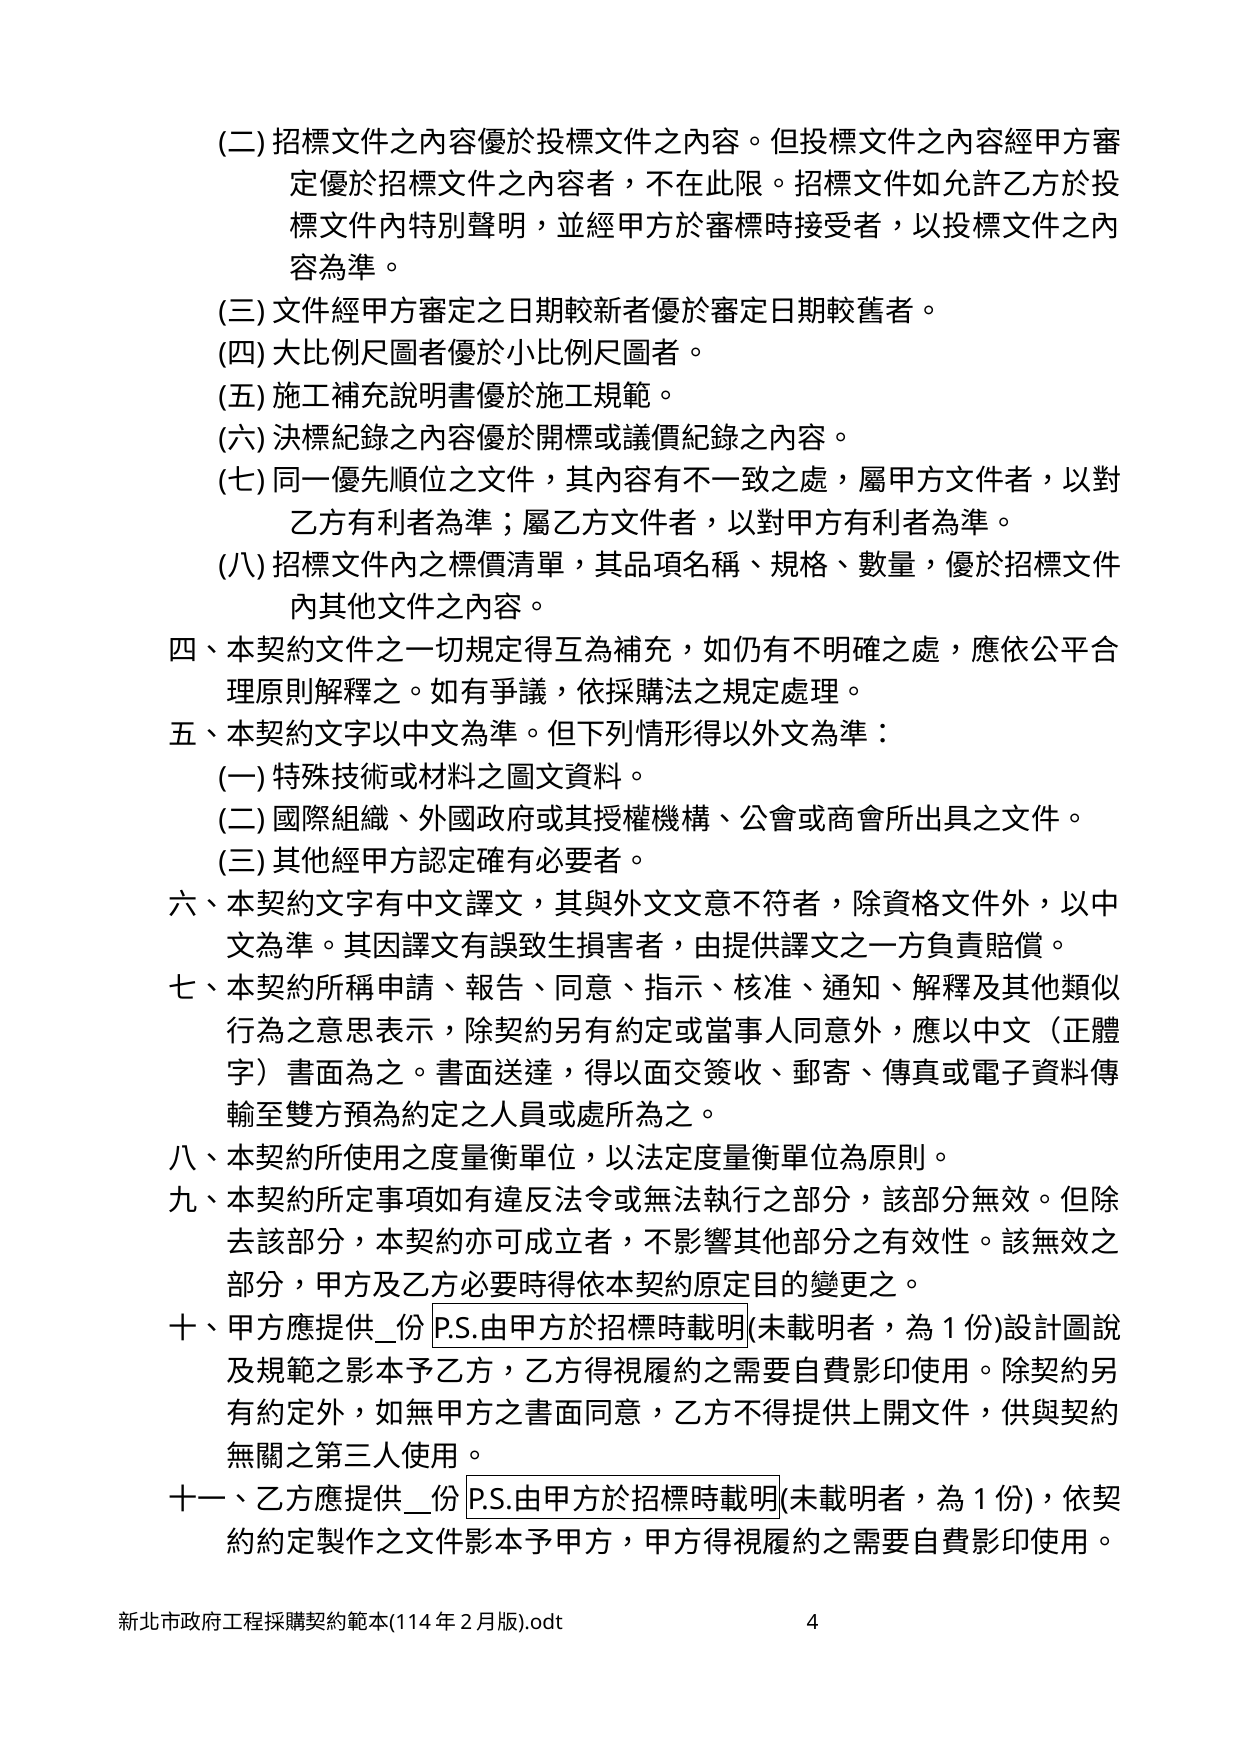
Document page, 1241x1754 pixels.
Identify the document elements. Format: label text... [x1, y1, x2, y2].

list 招標文件內之標價清單，其品項名稱、規格、數量，優於招標文件內其他文件之內容。 [218, 542, 1122, 626]
list 招標文件之內容優於投標文件之內容。但投標文件之內容經甲方審定優於招標文件之內容者，不在此限。招標文件如允許乙方於投標文件內特別聲明，並經甲方於審標時接受者，以投標文件之內容為準。 [218, 118, 1122, 287]
list 文件經甲方審定之日期較新者優於審定日期較舊者。 [218, 287, 1122, 330]
list 大比例尺圖者優於小比例尺圖者。 [218, 330, 1122, 372]
list 本契約文件之一切規定得互為補充，如仍有不明確之處，應依公平合理原則解釋之。如有爭議，依採購法之規定處理。 [168, 626, 1122, 711]
list 甲方應提供 份P.S.由甲方於招標時載明(未載明者，為1份)設計圖說及規範之影本予乙方，乙方得視履約之需要自費影印使用。除契約另有約定外，如無甲方之書面同意，乙方不得提供上開文件，供與契約無關之第三人使用。 [168, 1303, 1122, 1474]
list 本契約所定事項如有違反法令或無法執行之部分，該部分無效。但除去該部分，本契約亦可成立者，不影響其他部分之有效性。該無效之部分，甲方及乙方必要時得依本契約原定目的變更之。 [168, 1176, 1122, 1303]
list 國際組織、外國政府或其授權機構、公會或商會所出具之文件。 [218, 796, 1122, 838]
list 本契約文字有中文譯文，其與外文文意不符者，除資格文件外，以中文為準。其因譯文有誤致生損害者，由提供譯文之一方負責賠償。 [168, 880, 1122, 965]
list 同一優先順位之文件，其內容有不一致之處，屬甲方文件者，以對乙方有利者為準；屬乙方文件者，以對甲方有利者為準。 [218, 457, 1122, 542]
list 本契約所稱申請、報告、同意、指示、核准、通知、解釋及其他類似行為之意思表示，除契約另有約定或當事人同意外，應以中文（正體字）書面為之。書面送達，得以面交簽收、郵寄、傳真或電子資料傳輸至雙方預為約定之人員或處所為之。 [168, 965, 1122, 1134]
list 本契約所使用之度量衡單位，以法定度量衡單位為原則。 [168, 1134, 1122, 1176]
list 施工補充說明書優於施工規範。 [218, 372, 1122, 414]
list 乙方應提供 份P.S.由甲方於招標時載明(未載明者，為1份)，依契約約定製作之文件影本予甲方，甲方得視履約之需要自費影印使用。 [168, 1474, 1122, 1561]
list 特殊技術或材料之圖文資料。 [218, 753, 1122, 796]
list 本契約文字以中文為準。但下列情形得以外文為準： [168, 711, 1122, 753]
list 其他經甲方認定確有必要者。 [218, 838, 1122, 880]
list 決標紀錄之內容優於開標或議價紀錄之內容。 [218, 414, 1122, 457]
